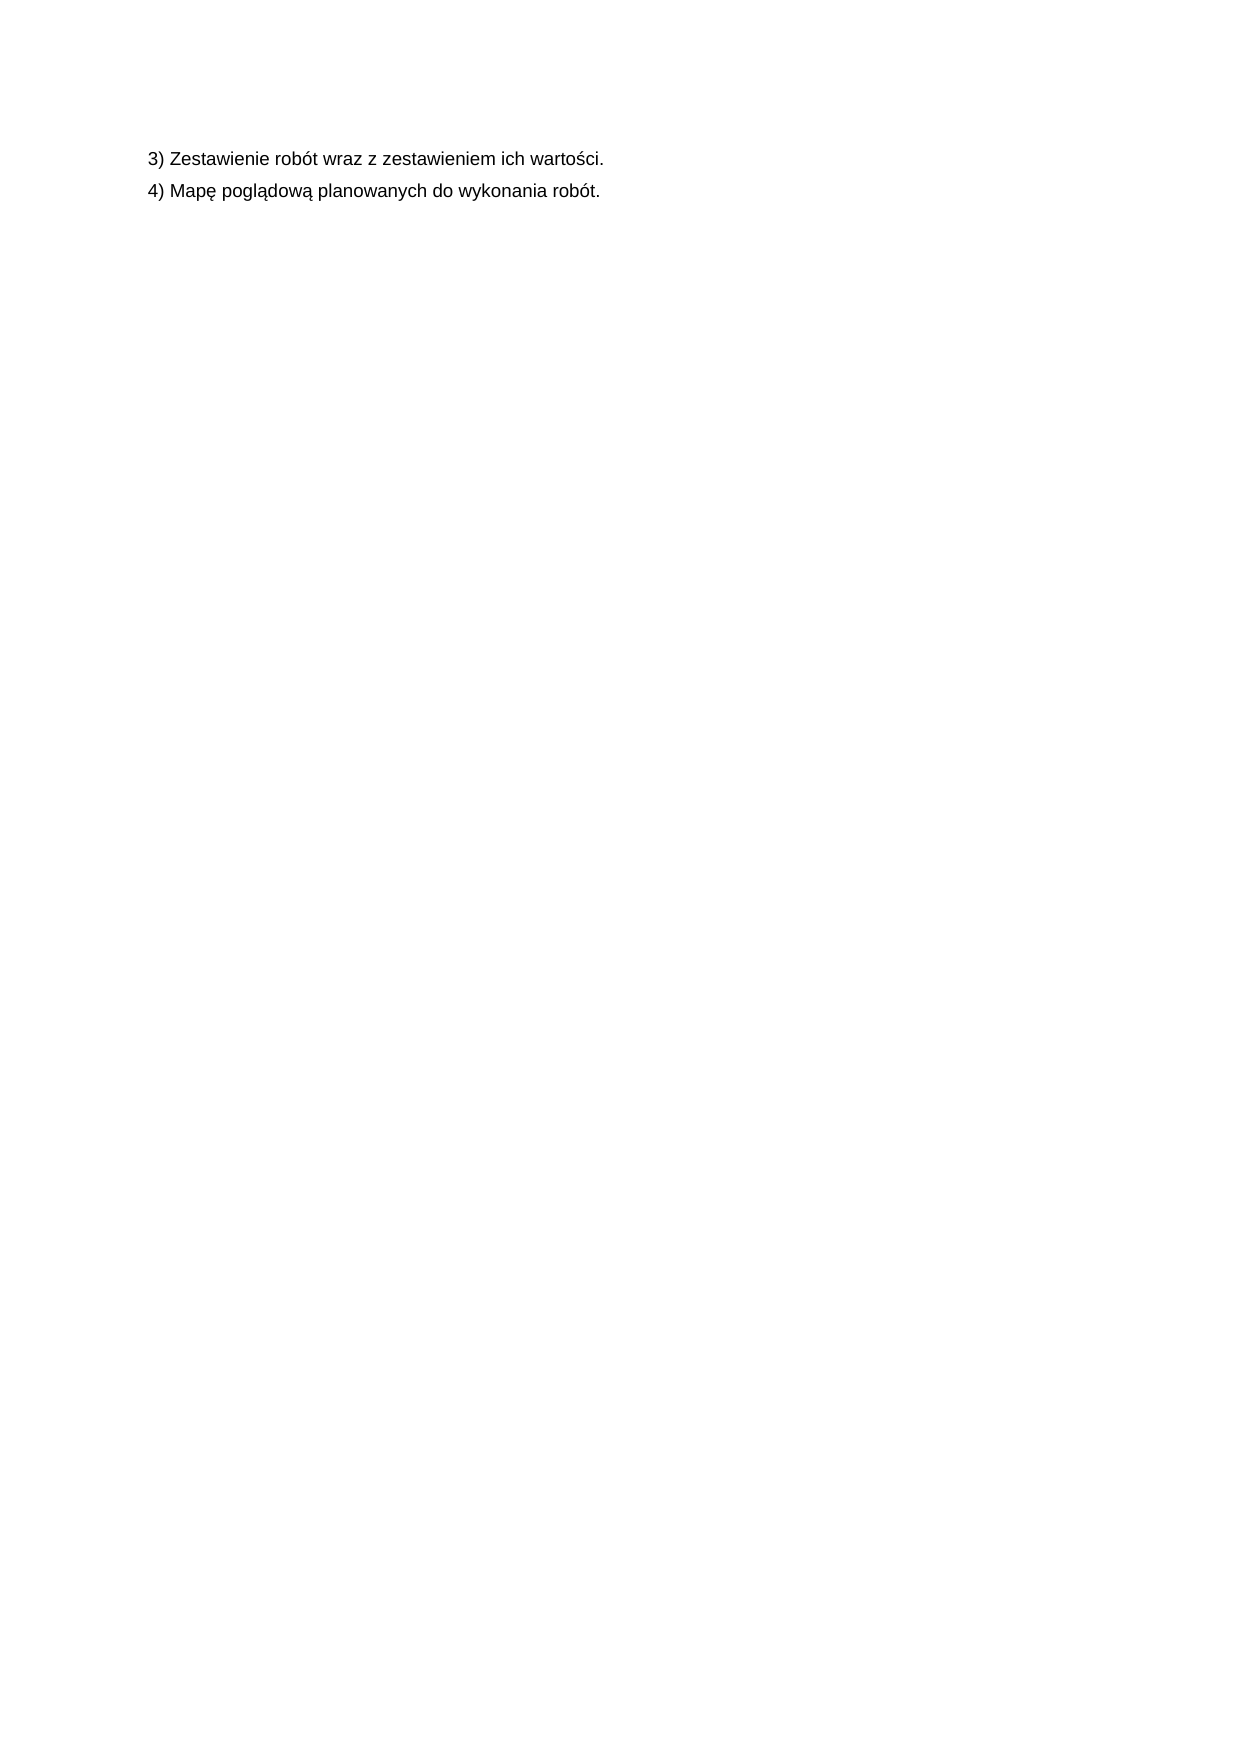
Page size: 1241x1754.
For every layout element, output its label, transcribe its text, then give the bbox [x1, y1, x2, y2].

text 4) Mapę poglądową planowanych do wykonania robót. [148, 180, 1093, 201]
text 3) Zestawienie robót wraz z zestawieniem ich wartości. [148, 148, 1093, 169]
